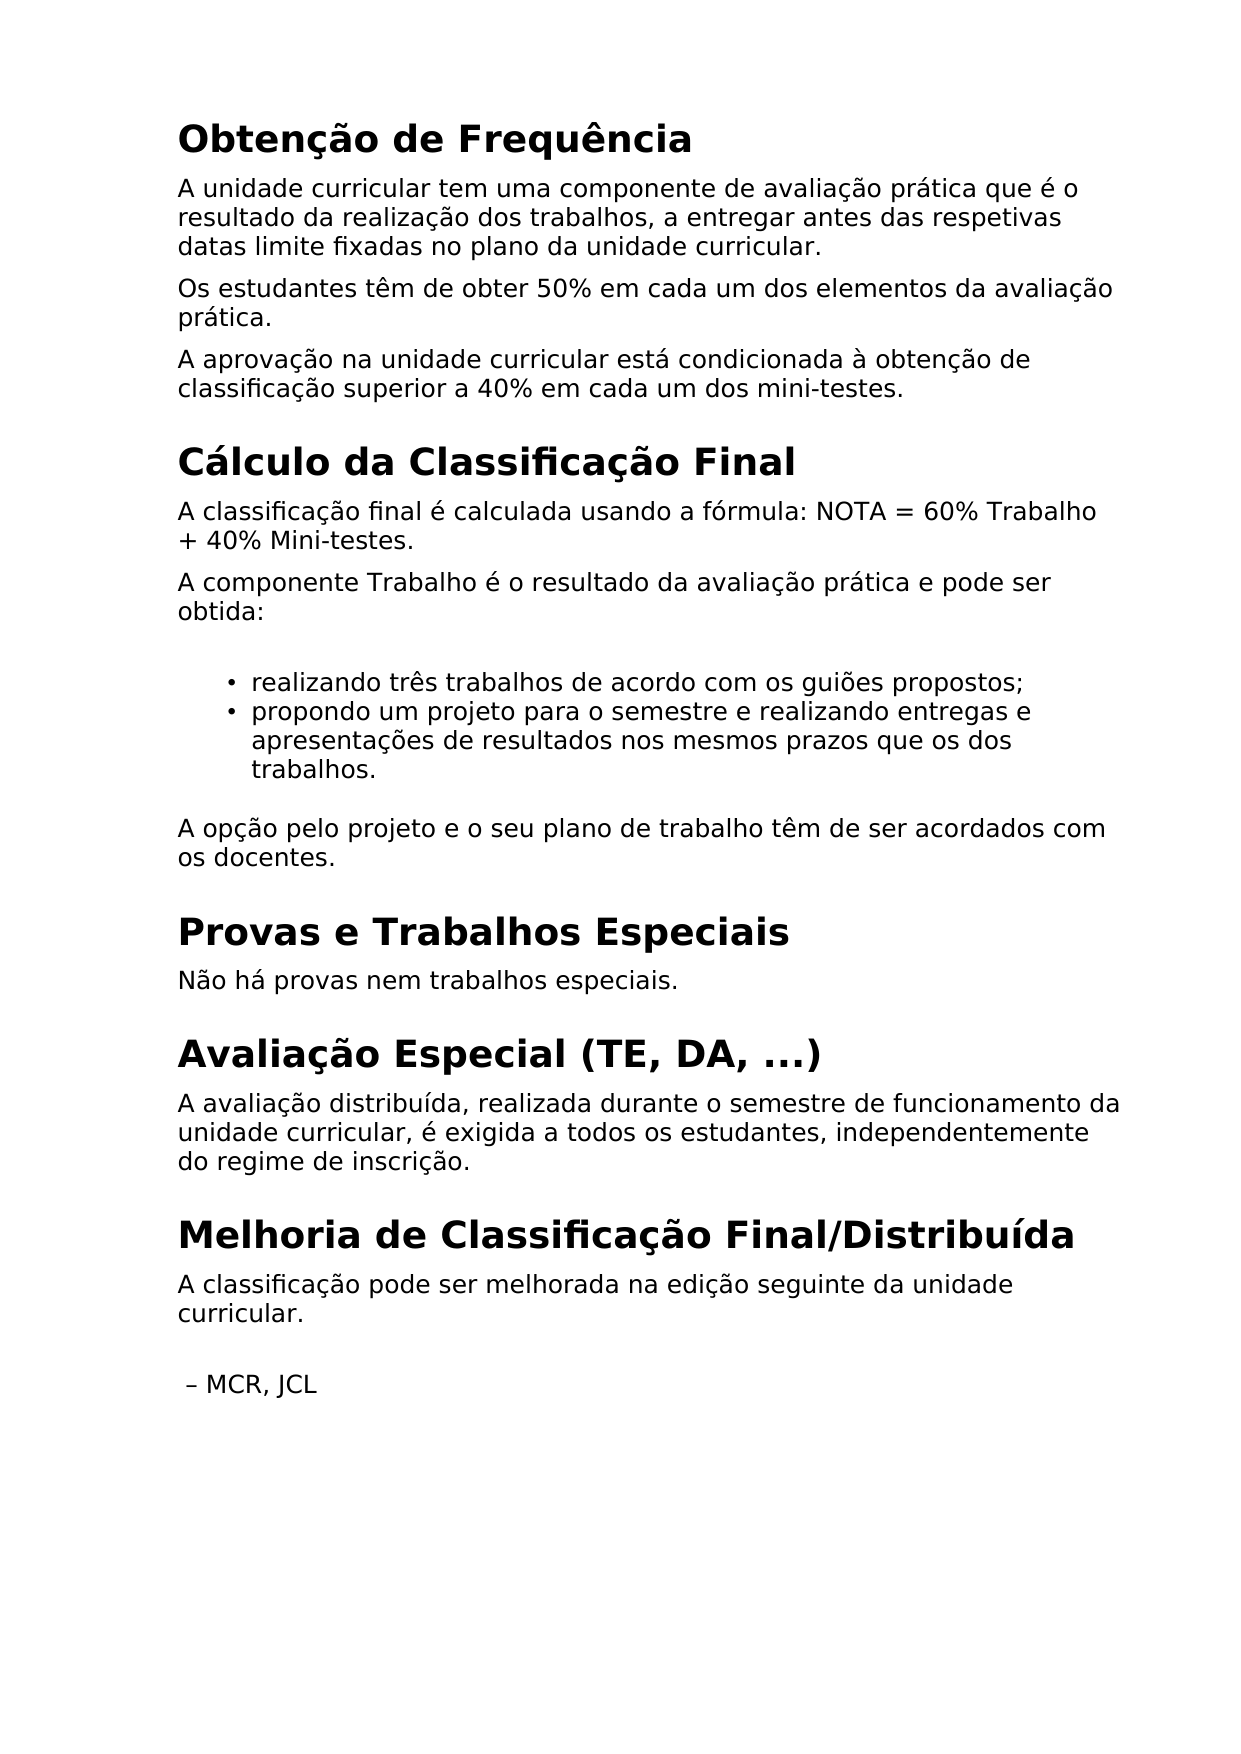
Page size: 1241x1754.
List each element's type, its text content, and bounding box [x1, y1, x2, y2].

subtitle Cálculo da Classificação Final [177, 441, 1122, 484]
text Os estudantes têm de obter 50% em cada um dos elementos da avaliação prática. [177, 274, 1122, 333]
text A opção pelo projeto e o seu plano de trabalho têm de ser acordados com os docentes. [177, 814, 1122, 873]
list realizando três trabalhos de acordo com os guiões propostos; [236, 668, 1122, 697]
text A aprovação na unidade curricular está condicionada à obtenção de classificação superior a 40% em cada um dos mini-testes. [177, 345, 1122, 403]
subtitle Obtenção de Frequência [177, 118, 1122, 162]
list propondo um projeto para o semestre e realizando entregas e apresentações de resultados nos mesmos prazos que os dos trabalhos. [236, 697, 1122, 785]
text A componente Trabalho é o resultado da avaliação prática e pode ser obtida: [177, 568, 1122, 626]
text A classificação final é calculada usando a fórmula: NOTA = 60% Trabalho + 40% Mini-testes. [177, 497, 1122, 555]
text Não há provas nem trabalhos especiais. [177, 966, 1122, 996]
text A unidade curricular tem uma componente de avaliação prática que é o resultado da realização dos trabalhos, a entregar antes das respetivas datas limite fixadas no plano da unidade curricular. [177, 174, 1122, 262]
subtitle Avaliação Especial (TE, DA, ...) [177, 1033, 1122, 1077]
text A avaliação distribuída, realizada durante o semestre de funcionamento da unidade curricular, é exigida a todos os estudantes, independentemente do regime de inscrição. [177, 1089, 1122, 1177]
subtitle Provas e Trabalhos Especiais [177, 910, 1122, 954]
text A classificação pode ser melhorada na edição seguinte da unidade curricular. [177, 1270, 1122, 1329]
subtitle Melhoria de Classificação Final/Distribuída [177, 1214, 1122, 1258]
text – MCR, JCL [177, 1341, 1122, 1399]
